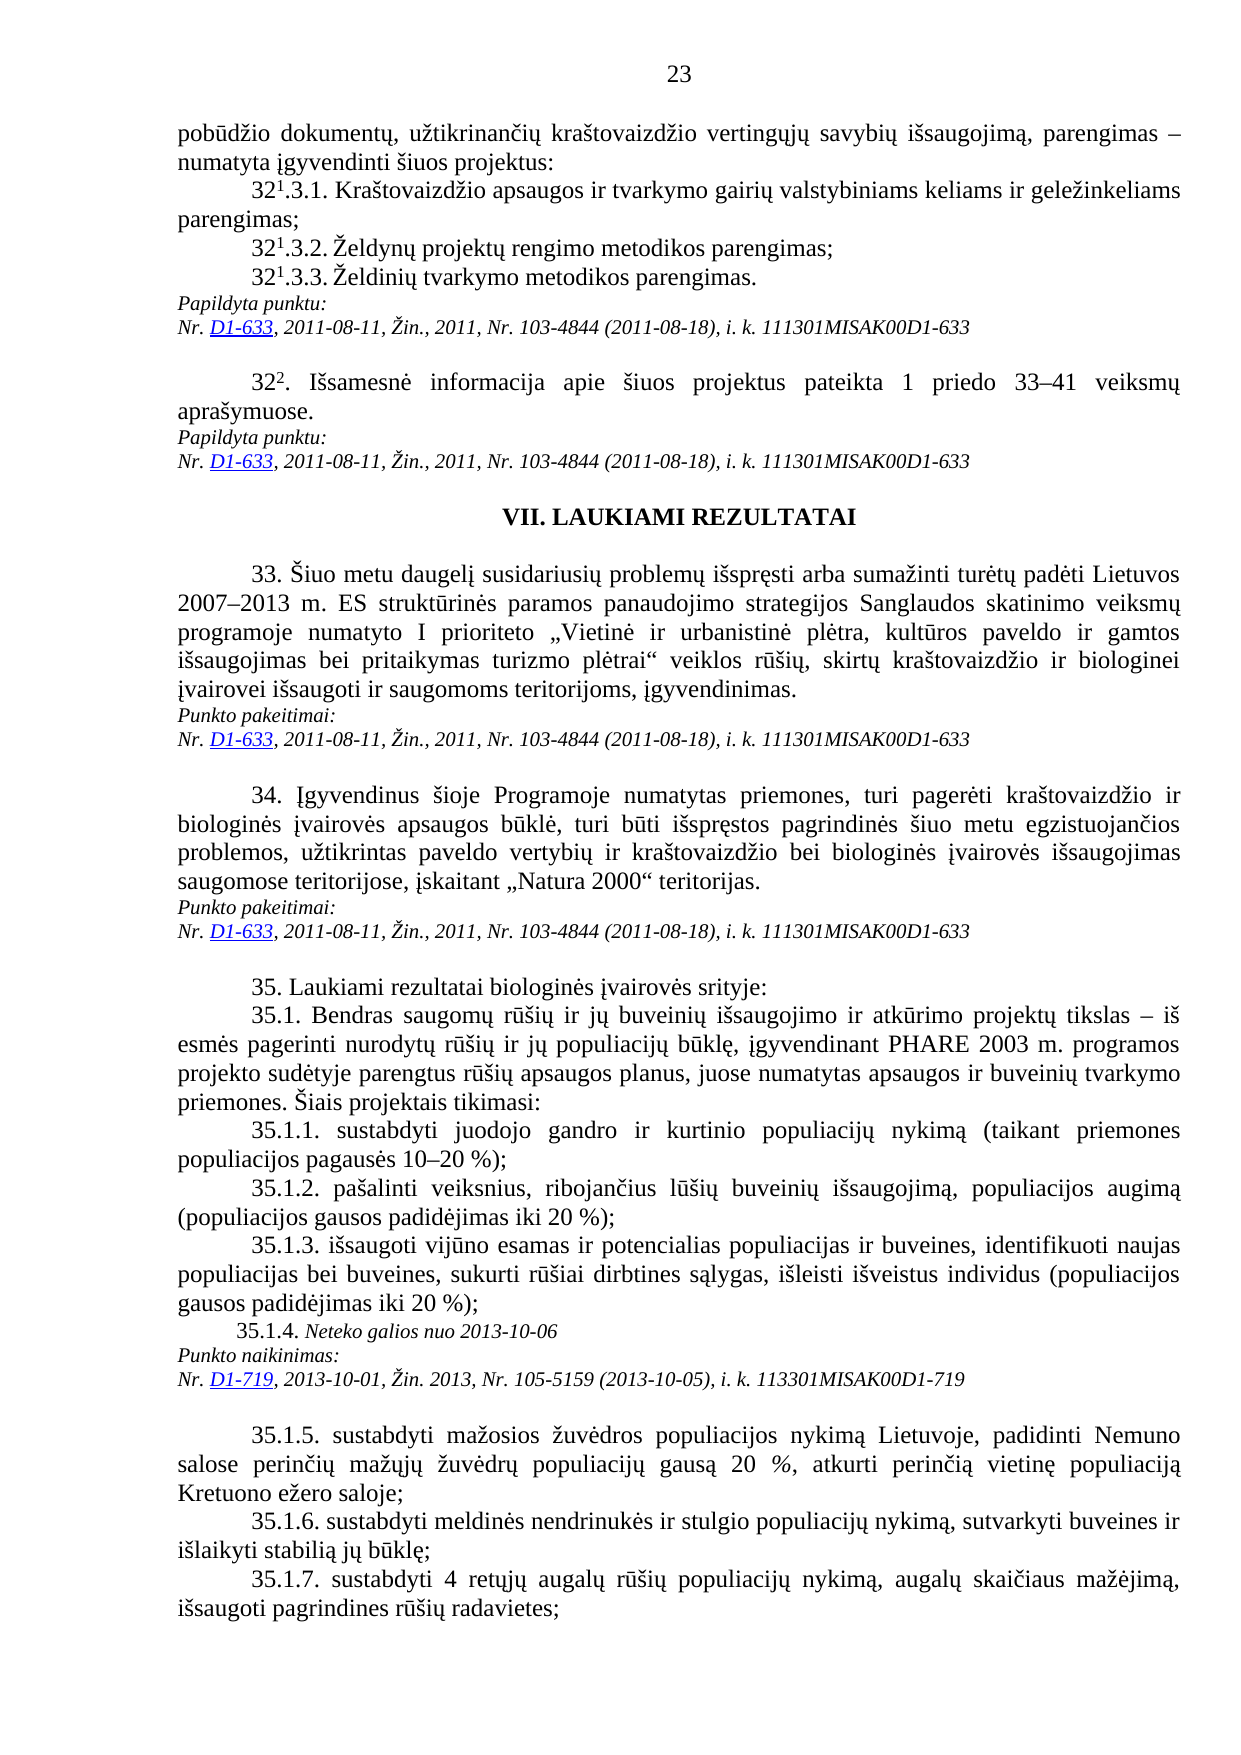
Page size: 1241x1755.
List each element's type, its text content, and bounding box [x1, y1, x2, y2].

text 35.1.3. išsaugoti vijūno esamas ir potencialias populiacijas ir buveines, identifikuoti naujas populiacijas bei buveines, sukurti rūšiai dirbtines sąlygas, išleisti išveistus individus (populiacijos gausos padidėjimas iki 20 %); [177, 1231, 1181, 1317]
text 35.1.4. Neteko galios nuo 2013-10-06 [177, 1317, 1181, 1343]
text Papildyta punktu: [177, 425, 1181, 449]
text 34. Įgyvendinus šioje Programoje numatytas priemones, turi pagerėti kraštovaizdžio ir biologinės įvairovės apsaugos būklė, turi būti išspręstos pagrindinės šiuo metu egzistuojančios problemos, užtikrintas paveldo vertybių ir kraštovaizdžio bei biologinės įvairovės išsaugojimas saugomose teritorijose, įskaitant „Natura 2000“ teritorijas. [177, 780, 1181, 895]
text 321.3.1. Kraštovaizdžio apsaugos ir tvarkymo gairių valstybiniams keliams ir geležinkeliams parengimas; [177, 176, 1181, 233]
text Nr. D1-633, 2011-08-11, Žin., 2011, Nr. 103-4844 (2011-08-18), i. k. 111301MISAK00D1-633 [177, 449, 1181, 473]
text 321.3.3. Želdinių tvarkymo metodikos parengimas. [177, 262, 1181, 291]
text 33. Šiuo metu daugelį susidariusių problemų išspręsti arba sumažinti turėtų padėti Lietuvos 2007–2013 m. ES struktūrinės paramos panaudojimo strategijos Sanglaudos skatinimo veiksmų programoje numatyto I prioriteto „Vietinė ir urbanistinė plėtra, kultūros paveldo ir gamtos išsaugojimas bei pritaikymas turizmo plėtrai“ veiklos rūšių, skirtų kraštovaizdžio ir biologinei įvairovei išsaugoti ir saugomoms teritorijoms, įgyvendinimas. [177, 559, 1181, 703]
text 321.3.2. Želdynų projektų rengimo metodikos parengimas; [177, 233, 1181, 262]
text Punkto pakeitimai: [177, 895, 1181, 919]
text Papildyta punktu: [177, 291, 1181, 315]
text Punkto naikinimas: [177, 1343, 1181, 1367]
text 35. Laukiami rezultatai biologinės įvairovės srityje: [177, 972, 1181, 1001]
text pobūdžio dokumentų, užtikrinančių kraštovaizdžio vertingųjų savybių išsaugojimą, parengimas – numatyta įgyvendinti šiuos projektus: [177, 118, 1181, 176]
text Nr. D1-633, 2011-08-11, Žin., 2011, Nr. 103-4844 (2011-08-18), i. k. 111301MISAK00D1-633 [177, 727, 1181, 751]
text 35.1.2. pašalinti veiksnius, ribojančius lūšių buveinių išsaugojimą, populiacijos augimą (populiacijos gausos padidėjimas iki 20 %); [177, 1173, 1181, 1231]
text 322. Išsamesnė informacija apie šiuos projektus pateikta 1 priedo 33–41 veiksmų aprašymuose. [177, 367, 1181, 425]
text 35.1.7. sustabdyti 4 retųjų augalų rūšių populiacijų nykimą, augalų skaičiaus mažėjimą, išsaugoti pagrindines rūšių radavietes; [177, 1564, 1181, 1621]
text 35.1.1. sustabdyti juodojo gandro ir kurtinio populiacijų nykimą (taikant priemones populiacijos pagausės 10–20 %); [177, 1116, 1181, 1173]
text Nr. D1-719, 2013-10-01, Žin. 2013, Nr. 105-5159 (2013-10-05), i. k. 113301MISAK00D1-719 [177, 1367, 1181, 1391]
text Nr. D1-633, 2011-08-11, Žin., 2011, Nr. 103-4844 (2011-08-18), i. k. 111301MISAK00D1-633 [177, 919, 1181, 943]
text 35.1. Bendras saugomų rūšių ir jų buveinių išsaugojimo ir atkūrimo projektų tikslas – iš esmės pagerinti nurodytų rūšių ir jų populiacijų būklę, įgyvendinant PHARE 2003 m. programos projekto sudėtyje parengtus rūšių apsaugos planus, juose numatytas apsaugos ir buveinių tvarkymo priemones. Šiais projektais tikimasi: [177, 1001, 1181, 1116]
text Nr. D1-633, 2011-08-11, Žin., 2011, Nr. 103-4844 (2011-08-18), i. k. 111301MISAK00D1-633 [177, 315, 1181, 339]
text 35.1.6. sustabdyti meldinės nendrinukės ir stulgio populiacijų nykimą, sutvarkyti buveines ir išlaikyti stabilią jų būklę; [177, 1506, 1181, 1564]
text Punkto pakeitimai: [177, 703, 1181, 727]
text 35.1.5. sustabdyti mažosios žuvėdros populiacijos nykimą Lietuvoje, padidinti Nemuno salose perinčių mažųjų žuvėdrų populiacijų gausą 20 %, atkurti perinčią vietinę populiaciją Kretuono ežero saloje; [177, 1420, 1181, 1506]
text VII. LAUKIAMI REZULTATAI [177, 502, 1181, 531]
